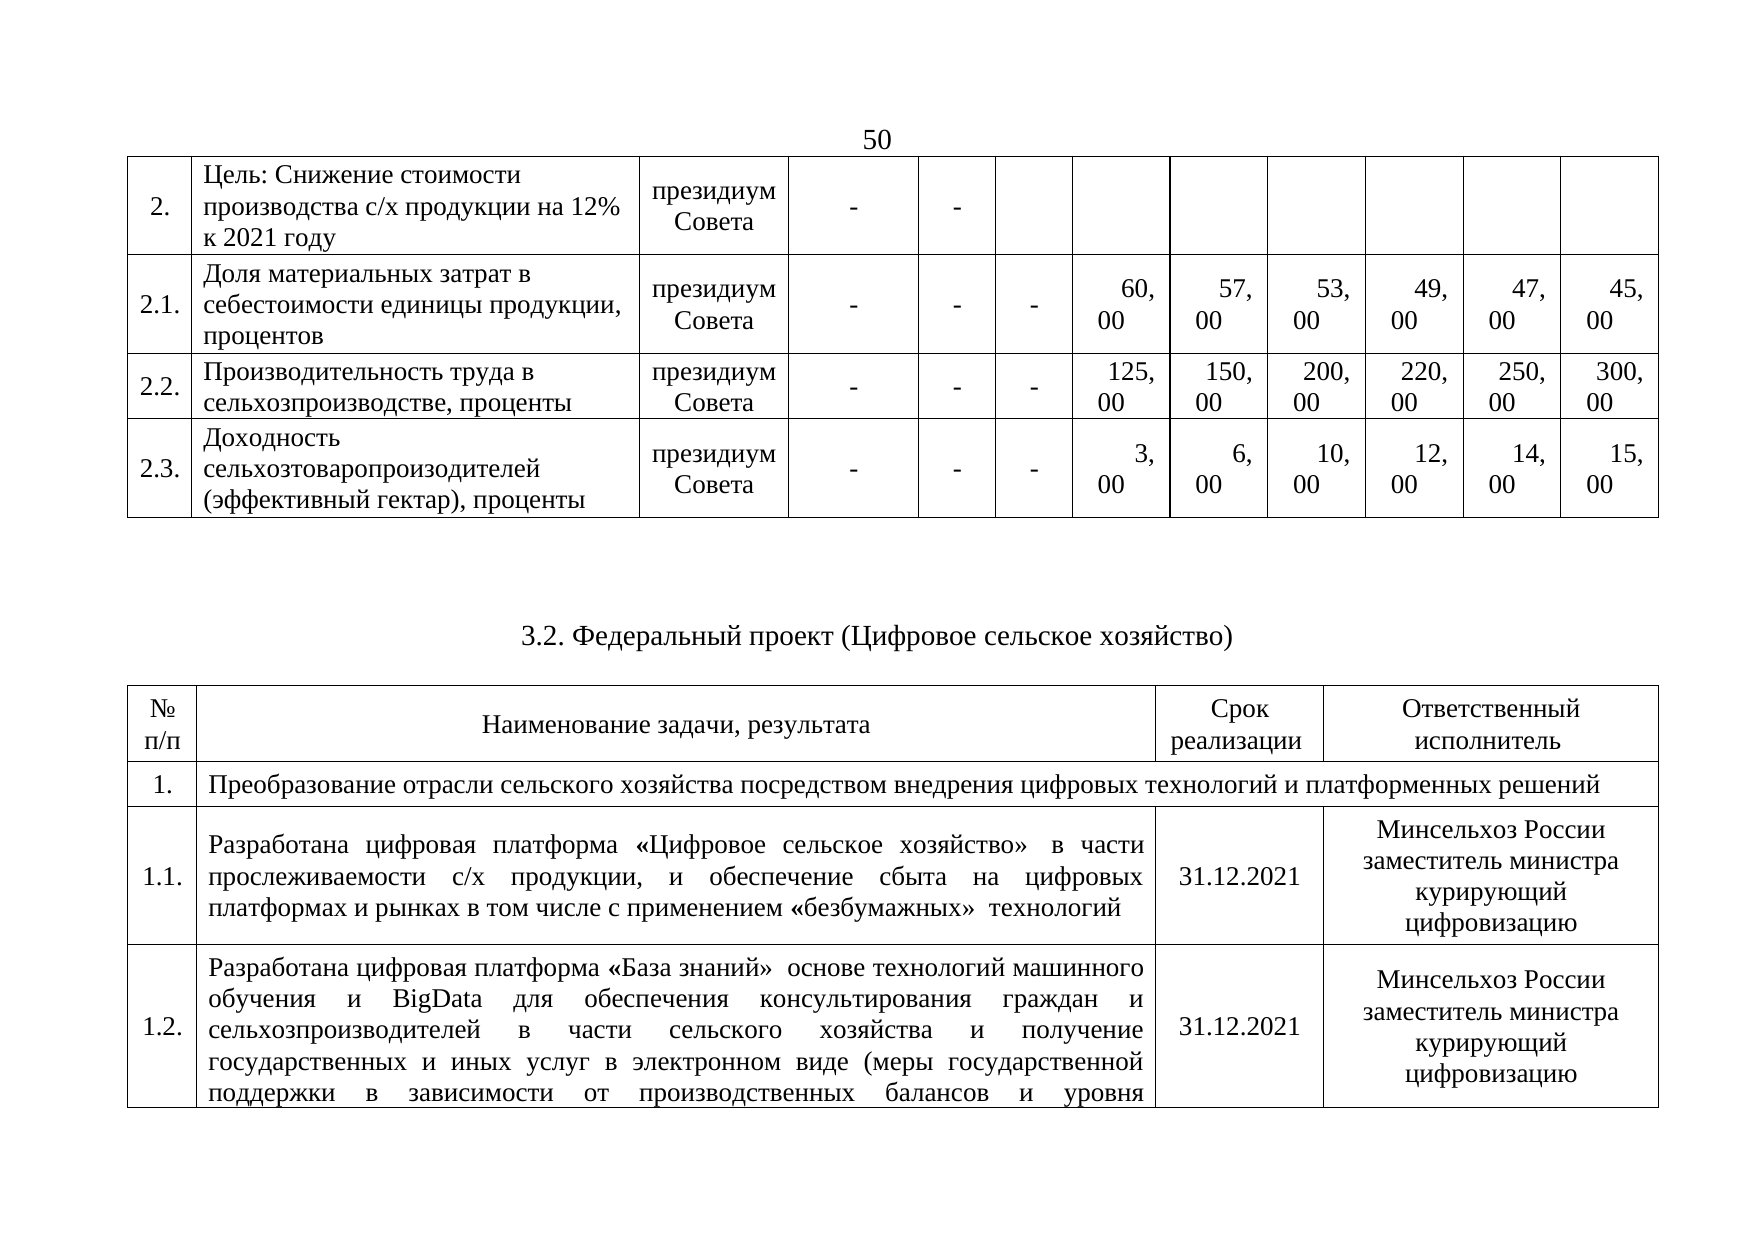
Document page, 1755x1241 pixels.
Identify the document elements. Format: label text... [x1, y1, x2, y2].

table_cell президиум Совета [640, 419, 788, 517]
table_header Наименование задачи, результата [197, 686, 1155, 761]
table_cell - [919, 419, 995, 517]
table_header № п/п [128, 686, 196, 761]
table_cell - [919, 354, 995, 418]
table_cell - [996, 419, 1072, 517]
table_header Срок реализации [1156, 686, 1323, 761]
table_cell 3,00 [1073, 419, 1169, 517]
table_cell 10,00 [1268, 419, 1365, 517]
table_cell 57,00 [1171, 255, 1267, 352]
table_cell Минсельхоз России заместитель министра курирующий цифровизацию [1324, 807, 1658, 944]
table_cell 60,00 [1073, 255, 1169, 352]
table_cell [996, 157, 1072, 254]
table_cell - [789, 419, 918, 517]
table_cell 125,00 [1073, 354, 1169, 418]
table_cell президиум Совета [640, 255, 788, 352]
table_cell [1561, 157, 1658, 254]
table_cell [1464, 157, 1560, 254]
table_cell 2.2. [128, 354, 191, 418]
table_cell Преобразование отрасли сельского хозяйства посредством внедрения цифровых технологий и платформенных решений [197, 762, 1658, 806]
table_cell - [996, 255, 1072, 352]
table_cell Разработана цифровая платформа «Цифровое сельское хозяйство» в части прослеживаемости с/х продукции, и обеспечение сбыта на цифровых платформах и рынках в том числе с применением «безбумажных» технологий [197, 807, 1155, 944]
table_cell 1. [128, 762, 196, 806]
table_cell 220,00 [1366, 354, 1463, 418]
table_cell 12,00 [1366, 419, 1463, 517]
table_cell 200,00 [1268, 354, 1365, 418]
table_cell Цель: Снижение стоимости производства с/х продукции на 12% к 2021 году [192, 157, 639, 254]
table_cell [1366, 157, 1463, 254]
table_cell 45,00 [1561, 255, 1658, 352]
table_cell 2. [128, 157, 191, 254]
table_cell - [789, 354, 918, 418]
table_cell - [996, 354, 1072, 418]
table_cell 14,00 [1464, 419, 1560, 517]
text 3.2. Федеральный проект (Цифровое сельское хозяйство) [118, 618, 1636, 652]
table_cell Доля материальных затрат в себестоимости единицы продукции, процентов [192, 255, 639, 352]
table_cell Разработана цифровая платформа «База знаний» основе технологий машинного обучения и BigData для обеспечения консультирования граждан и сельхозпроизводителей в части сельского хозяйства и получение государственных и иных услуг в электронном виде (меры государственной поддержки в зависимости от производственных балансов и уровня [197, 945, 1155, 1107]
table_cell президиум Совета [640, 354, 788, 418]
table_cell 31.12.2021 [1156, 807, 1323, 944]
table_cell Доходность сельхозтоваропроизодителей (эффективный гектар), проценты [192, 419, 639, 517]
table_cell Производительность труда в сельхозпроизводстве, проценты [192, 354, 639, 418]
table_cell 1.1. [128, 807, 196, 944]
table_cell - [789, 255, 918, 352]
table_cell 49,00 [1366, 255, 1463, 352]
table_cell 1.2. [128, 945, 196, 1107]
table_cell [1171, 157, 1267, 254]
table_cell президиум Совета [640, 157, 788, 254]
table_cell 47,00 [1464, 255, 1560, 352]
table_cell 2.1. [128, 255, 191, 352]
table_cell [1268, 157, 1365, 254]
table_cell 150,00 [1171, 354, 1267, 418]
table_cell 53,00 [1268, 255, 1365, 352]
table_cell [1073, 157, 1169, 254]
table_cell 250,00 [1464, 354, 1560, 418]
table_cell 6,00 [1171, 419, 1267, 517]
table_header Ответственный исполнитель [1324, 686, 1658, 761]
table_cell - [919, 255, 995, 352]
table_cell 15,00 [1561, 419, 1658, 517]
table_cell Минсельхоз России заместитель министра курирующий цифровизацию [1324, 945, 1658, 1107]
table_cell - [919, 157, 995, 254]
table_cell 2.3. [128, 419, 191, 517]
table_cell 300,00 [1561, 354, 1658, 418]
table_cell - [789, 157, 918, 254]
table_cell 31.12.2021 [1156, 945, 1323, 1107]
